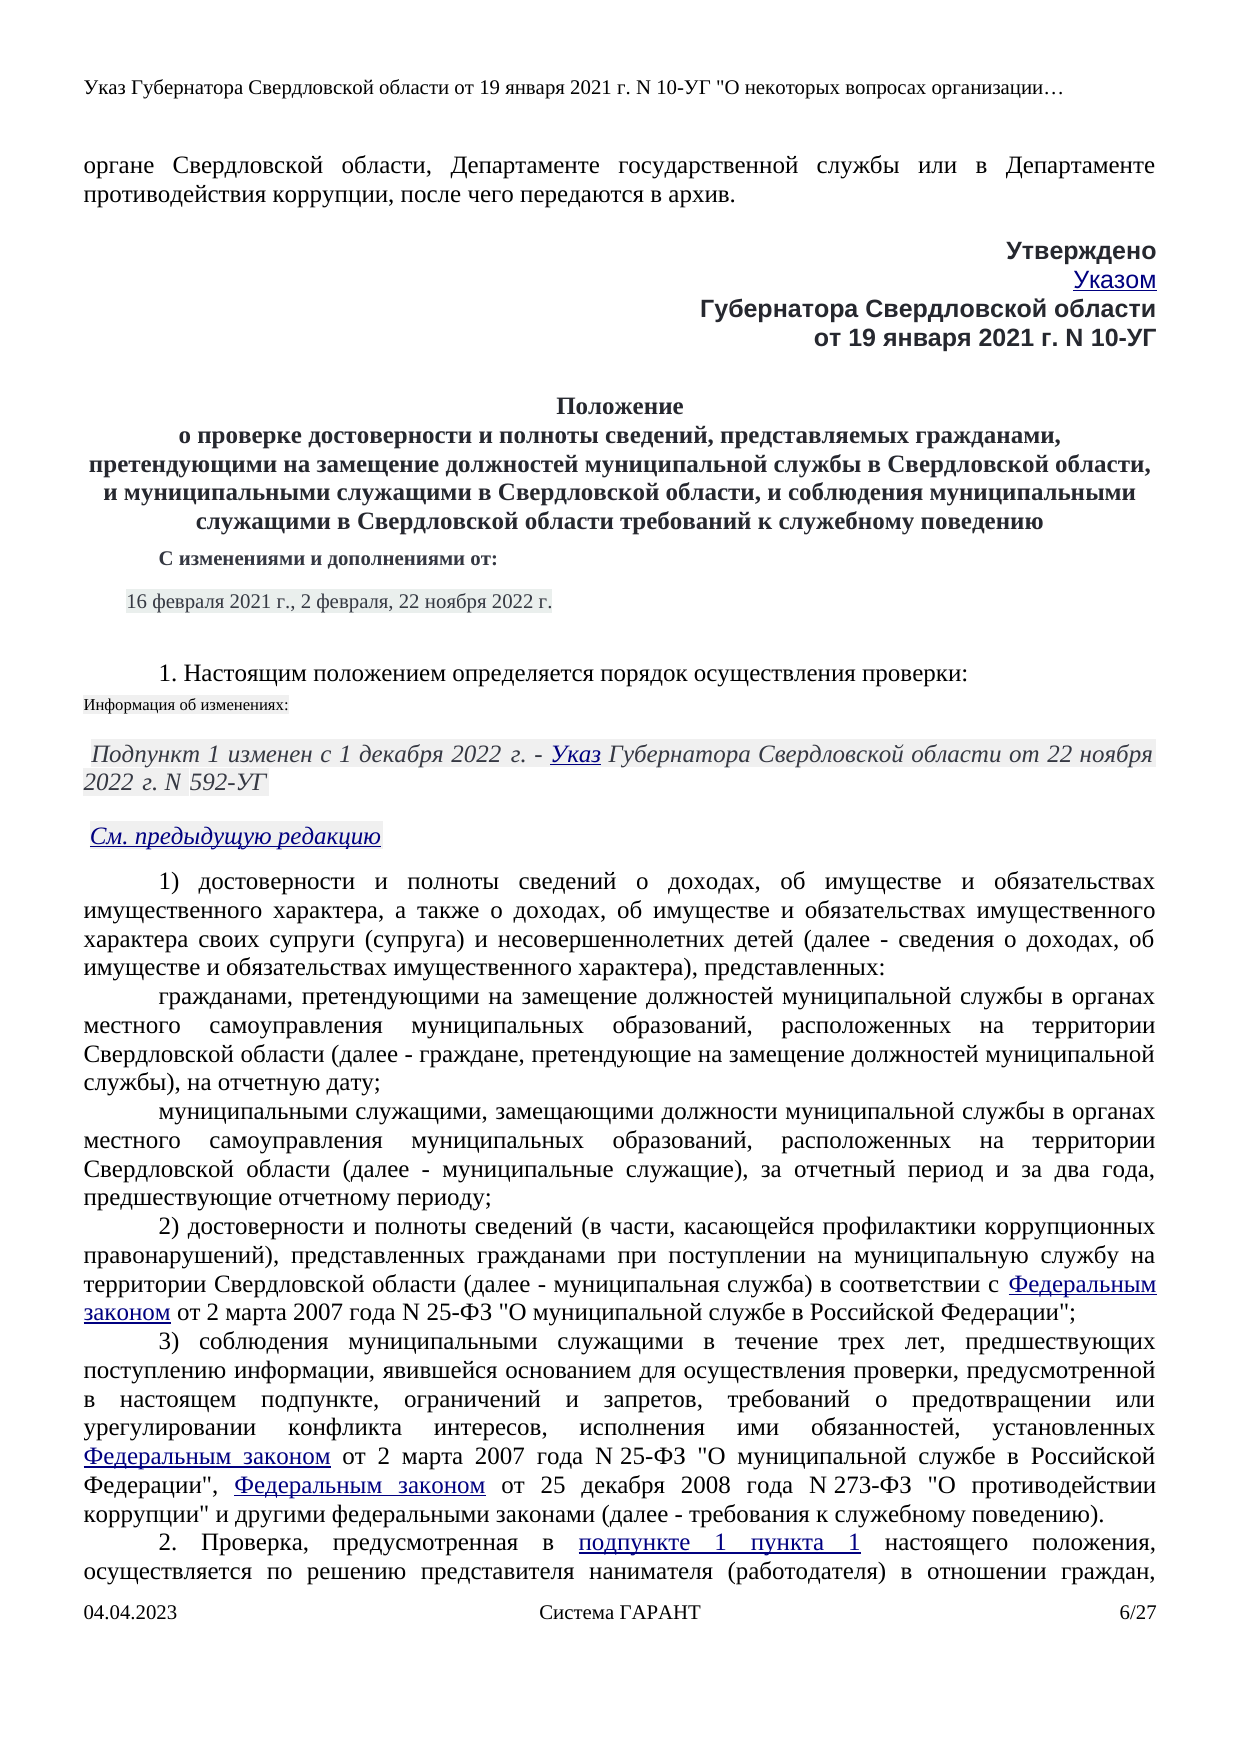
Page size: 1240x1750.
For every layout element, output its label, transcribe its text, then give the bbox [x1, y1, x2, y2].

text Подпункт 1 изменен с 1 декабря 2022 г. - Указ Губернатора Свердловской области от 22 ноября 2022 г. N 592-УГ [83, 739, 1156, 796]
text 3) соблюдения муниципальными служащими в течение трех лет, предшествующих поступлению информации, явившейся основанием для осуществления проверки, предусмотренной в настоящем подпункте, ограничений и запретов, требований о предотвращении или урегулировании конфликта интересов, исполнения ими обязанностей, установленных Федеральным законом от 2 марта 2007 года N 25-ФЗ "О муниципальной службе в Российской Федерации", Федеральным законом от 25 декабря 2008 года N 273-ФЗ "О противодействии коррупции" и другими федеральными законами (далее - требования к служебному поведению). [83, 1326, 1156, 1527]
text 1. Настоящим положением определяется порядок осуществления проверки: [83, 658, 1156, 687]
text органе Свердловской области, Департаменте государственной службы или в Департаменте противодействия коррупции, после чего передаются в архив. [83, 150, 1156, 207]
text 2. Проверка, предусмотренная в подпункте 1 пункта 1 настоящего положения, осуществляется по решению представителя нанимателя (работодателя) в отношении граждан, [83, 1527, 1156, 1585]
text 2) достоверности и полноты сведений (в части, касающейся профилактики коррупционных правонарушений), представленных гражданами при поступлении на муниципальную службу на территории Свердловской области (далее - муниципальная служба) в соответствии с Федеральным законом от 2 марта 2007 года N 25-ФЗ "О муниципальной службе в Российской Федерации"; [83, 1211, 1156, 1326]
text 16 февраля 2021 г., 2 февраля, 22 ноября 2022 г. [121, 589, 1119, 613]
subtitle Положение о проверке достоверности и полноты сведений, представляемых гражданами, претендующими на замещение должностей муниципальной службы в Свердловской области, и муниципальными служащими в Свердловской области, и соблюдения муниципальными служащими в Свердловской области требований к служебному поведению [83, 391, 1156, 535]
text гражданами, претендующими на замещение должностей муниципальной службы в органах местного самоуправления муниципальных образований, расположенных на территории Свердловской области (далее - граждане, претендующие на замещение должностей муниципальной службы), на отчетную дату; [83, 981, 1156, 1096]
text 1) достоверности и полноты сведений о доходах, об имуществе и обязательствах имущественного характера, а также о доходах, об имуществе и обязательствах имущественного характера своих супруги (супруга) и несовершеннолетних детей (далее - сведения о доходах, об имуществе и обязательствах имущественного характера), представленных: [83, 866, 1156, 981]
text См. предыдущую редакцию [83, 821, 1156, 849]
text С изменениями и дополнениями от: [83, 546, 1156, 570]
text Утверждено Указом Губернатора Свердловской области от 19 января 2021 г. N 10-УГ [83, 236, 1156, 351]
text муниципальными служащими, замещающими должности муниципальной службы в органах местного самоуправления муниципальных образований, расположенных на территории Свердловской области (далее - муниципальные служащие), за отчетный период и за два года, предшествующие отчетному периоду; [83, 1096, 1156, 1211]
text Информация об изменениях: [83, 695, 1156, 714]
